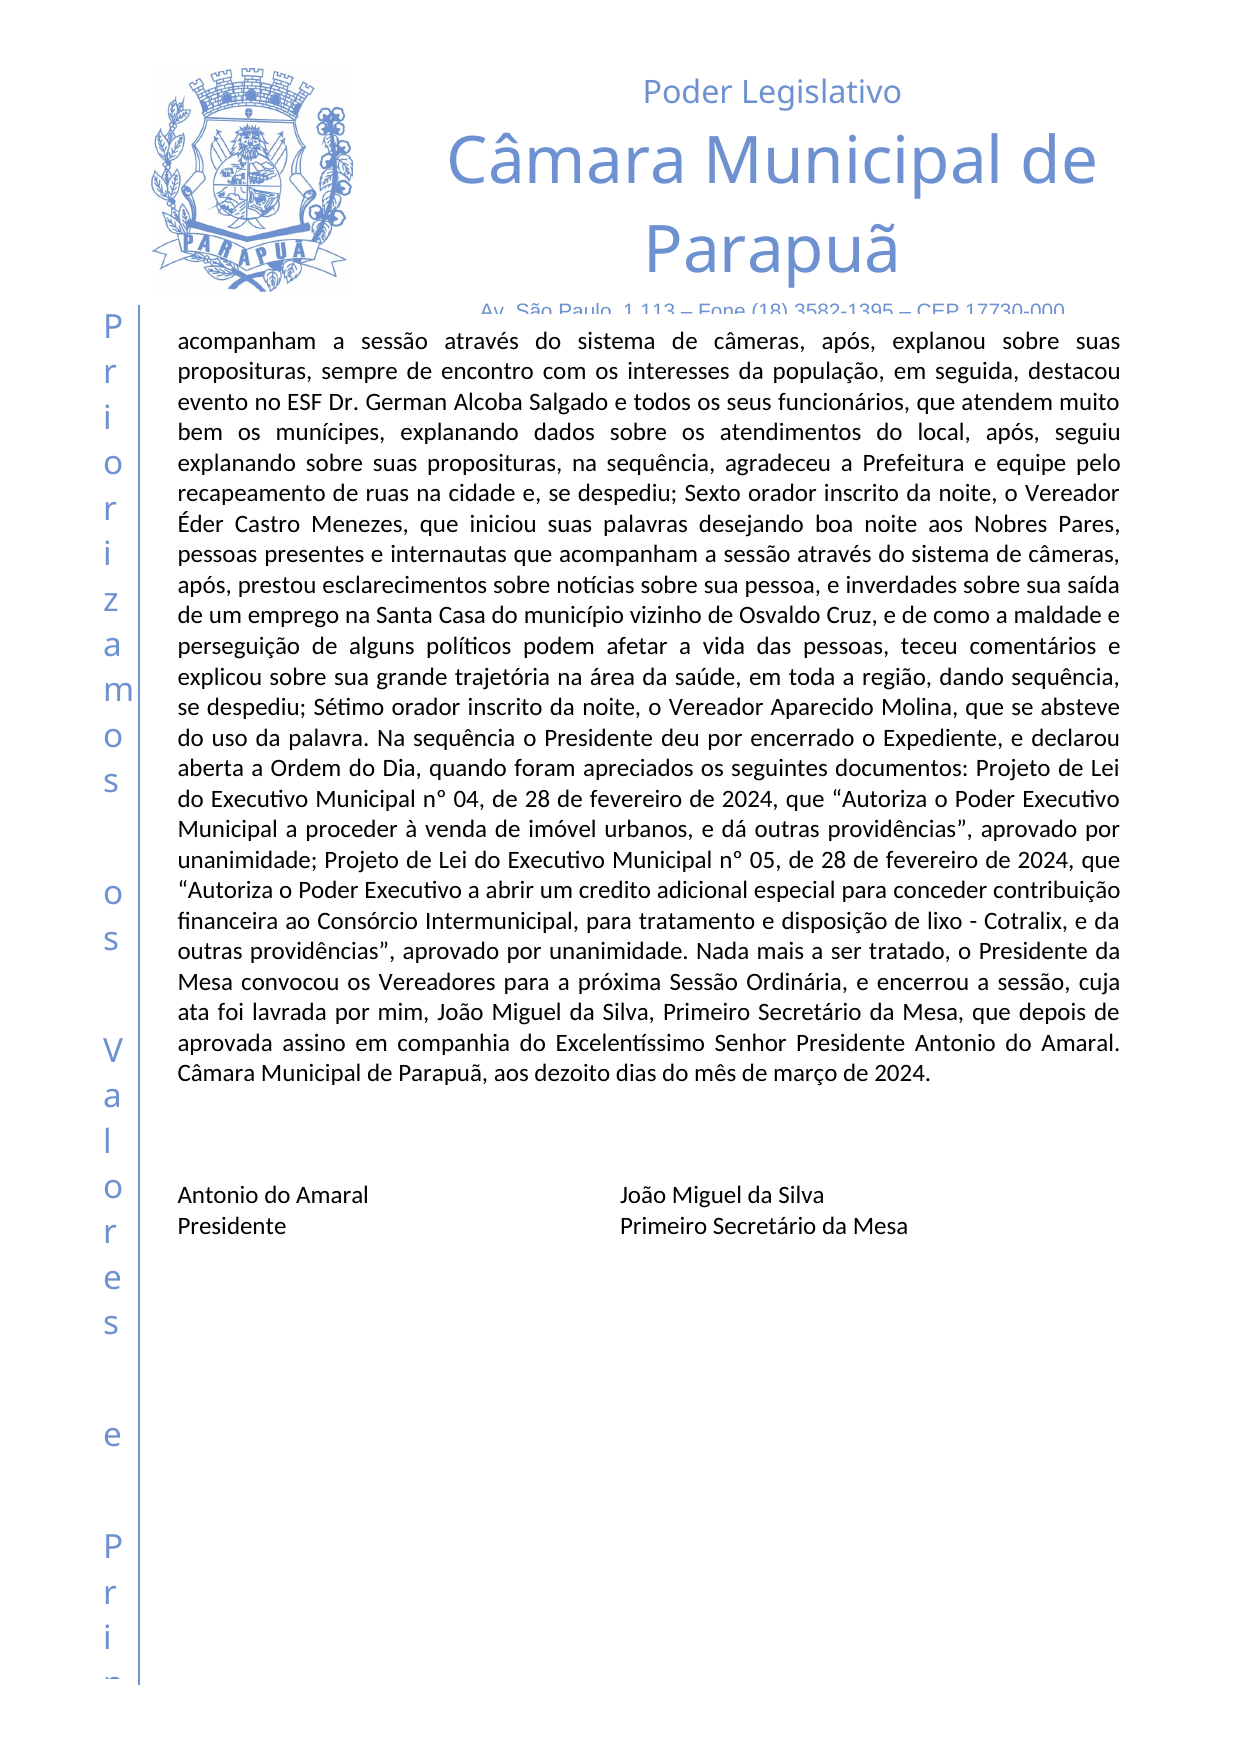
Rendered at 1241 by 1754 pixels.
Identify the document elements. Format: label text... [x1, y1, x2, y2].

text Presidente Primeiro Secretário da Mesa [177, 1210, 1122, 1241]
picture [151, 68, 354, 292]
text acompanham a sessão através do sistema de câmeras, após, explanou sobre suas proposituras, sempre de encontro com os interesses da população, em seguida, destacou evento no ESF Dr. German Alcoba Salgado e todos os seus funcionários, que atendem muito bem os munícipes, explanando dados sobre os atendimentos do local, após, seguiu explanando sobre suas proposituras, na sequência, agradeceu a Prefeitura e equipe pelo recapeamento de ruas na cidade e, se despediu; Sexto orador inscrito da noite, o Vereador Éder Castro Menezes, que iniciou suas palavras desejando boa noite aos Nobres Pares, pessoas presentes e internautas que acompanham a sessão através do sistema de câmeras, após, prestou esclarecimentos sobre notícias sobre sua pessoa, e inverdades sobre sua saída de um emprego na Santa Casa do município vizinho de Osvaldo Cruz, e de como a maldade e perseguição de alguns políticos podem afetar a vida das pessoas, teceu comentários e explicou sobre sua grande trajetória na área da saúde, em toda a região, dando sequência, se despediu; Sétimo orador inscrito da noite, o Vereador Aparecido Molina, que se absteve do uso da palavra. Na sequência o Presidente deu por encerrado o Expediente, e declarou aberta a Ordem do Dia, quando foram apreciados os seguintes documentos: Projeto de Lei do Executivo Municipal nº 04, de 28 de fevereiro de 2024, que “Autoriza o Poder Executivo Municipal a proceder à venda de imóvel urbanos, e dá outras providências”, aprovado por unanimidade; Projeto de Lei do Executivo Municipal nº 05, de 28 de fevereiro de 2024, que “Autoriza o Poder Executivo a abrir um credito adicional especial para conceder contribuição financeira ao Consórcio Intermunicipal, para tratamento e disposição de lixo - Cotralix, e da outras providências”, aprovado por unanimidade. Nada mais a ser tratado, o Presidente da Mesa convocou os Vereadores para a próxima Sessão Ordinária, e encerrou a sessão, cuja ata foi lavrada por mim, João Miguel da Silva, Primeiro Secretário da Mesa, que depois de aprovada assino em companhia do Excelentíssimo Senhor Presidente Antonio do Amaral. Câmara Municipal de Parapuã, aos dezoito dias do mês de março de 2024. [177, 325, 1122, 1088]
text Antonio do Amaral João Miguel da Silva [177, 1179, 1122, 1210]
